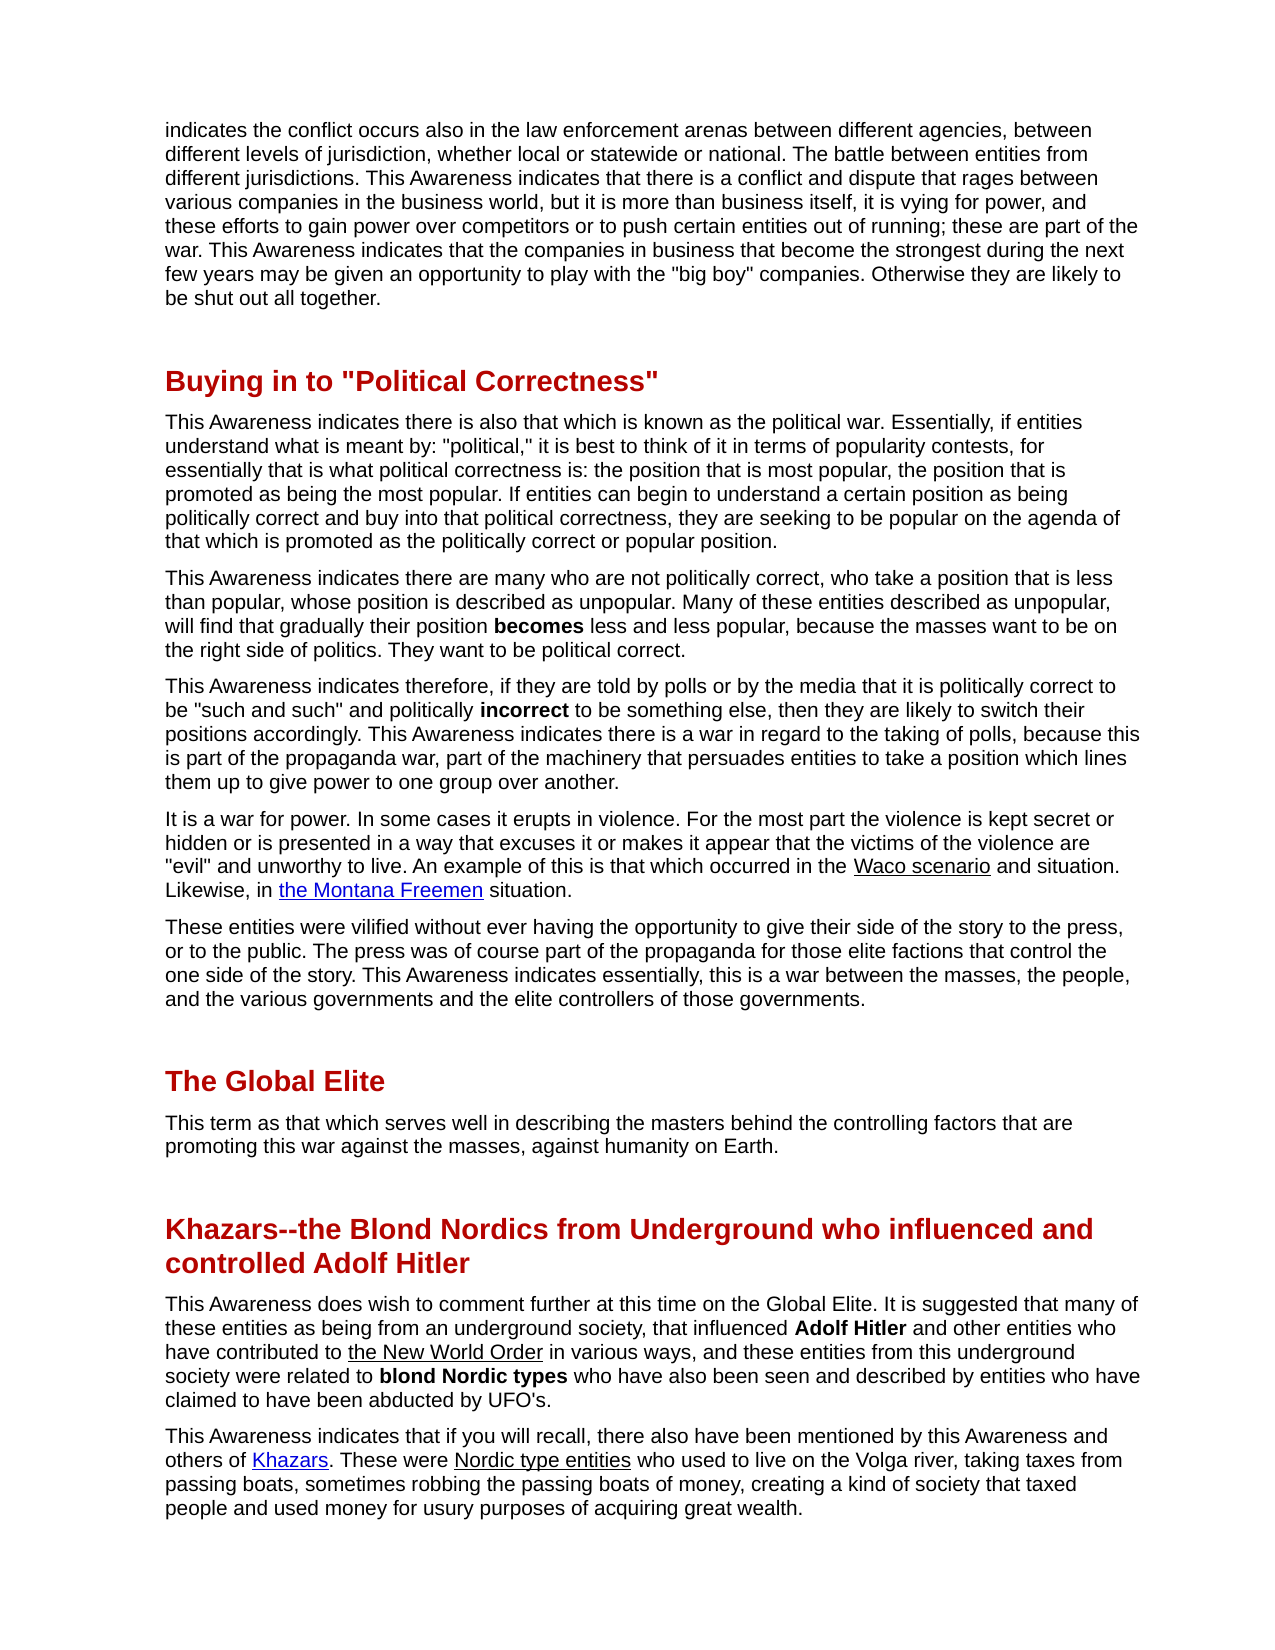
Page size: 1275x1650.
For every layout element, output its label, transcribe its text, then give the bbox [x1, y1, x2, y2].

text The Global Elite [165, 1064, 1141, 1098]
text This Awareness indicates there is also that which is known as the political war. Essentially, if entities understand what is meant by: "political," it is best to think of it in terms of popularity contests, for essentially that is what political correctness is: the position that is most popular, the position that is promoted as being the most popular. If entities can begin to understand a certain position as being politically correct and buy into that political correctness, they are seeking to be popular on the agenda of that which is promoted as the politically correct or popular position. [165, 409, 1141, 553]
text This Awareness indicates therefore, if they are told by polls or by the media that it is politically correct to be "such and such" and politically incorrect to be something else, then they are likely to switch their positions accordingly. This Awareness indicates there is a war in regard to the taking of polls, because this is part of the propaganda war, part of the machinery that persuades entities to take a position which lines them up to give power to one group over another. [165, 674, 1141, 794]
text Khazars--the Blond Nordics from Underground who influenced and controlled Adolf Hitler [165, 1212, 1141, 1279]
text indicates the conflict occurs also in the law enforcement arenas between different agencies, between different levels of jurisdiction, whether local or statewide or national. The battle between entities from different jurisdictions. This Awareness indicates that there is a conflict and dispute that rages between various companies in the business world, but it is more than business itself, it is vying for power, and these efforts to gain power over competitors or to push certain entities out of running; these are part of the war. This Awareness indicates that the companies in business that become the strongest during the next few years may be given an opportunity to play with the "big boy" companies. Otherwise they are likely to be shut out all together. [165, 118, 1141, 310]
text This term as that which serves well in describing the masters behind the controlling factors that are promoting this war against the masses, against humanity on Earth. [165, 1110, 1141, 1158]
text Buying in to "Political Correctness" [165, 363, 1141, 397]
text These entities were vilified without ever having the opportunity to give their side of the story to the press, or to the public. The press was of course part of the propaganda for those elite factions that control the one side of the story. This Awareness indicates essentially, this is a war between the masses, the people, and the various governments and the elite controllers of those governments. [165, 915, 1141, 1011]
text This Awareness does wish to comment further at this time on the Global Elite. It is suggested that many of these entities as being from an underground society, that influenced Adolf Hitler and other entities who have contributed to the New World Order in various ways, and these entities from this underground society were related to blond Nordic types who have also been seen and described by entities who have claimed to have been abducted by UFO's. [165, 1292, 1141, 1411]
text It is a war for power. In some cases it erupts in violence. For the most part the violence is kept secret or hidden or is presented in a way that excuses it or makes it appear that the victims of the violence are "evil" and unworthy to live. An example of this is that which occurred in the Waco scenario and situation. Likewise, in the Montana Freemen situation. [165, 806, 1141, 902]
text This Awareness indicates there are many who are not politically correct, who take a position that is less than popular, whose position is described as unpopular. Many of these entities described as unpopular, will find that gradually their position becomes less and less popular, because the masses want to be on the right side of politics. They want to be political correct. [165, 566, 1141, 662]
text This Awareness indicates that if you will recall, there also have been mentioned by this Awareness and others of Khazars. These were Nordic type entities who used to live on the Volga river, taking taxes from passing boats, sometimes robbing the passing boats of money, creating a kind of society that taxed people and used money for usury purposes of acquiring great wealth. [165, 1424, 1141, 1520]
